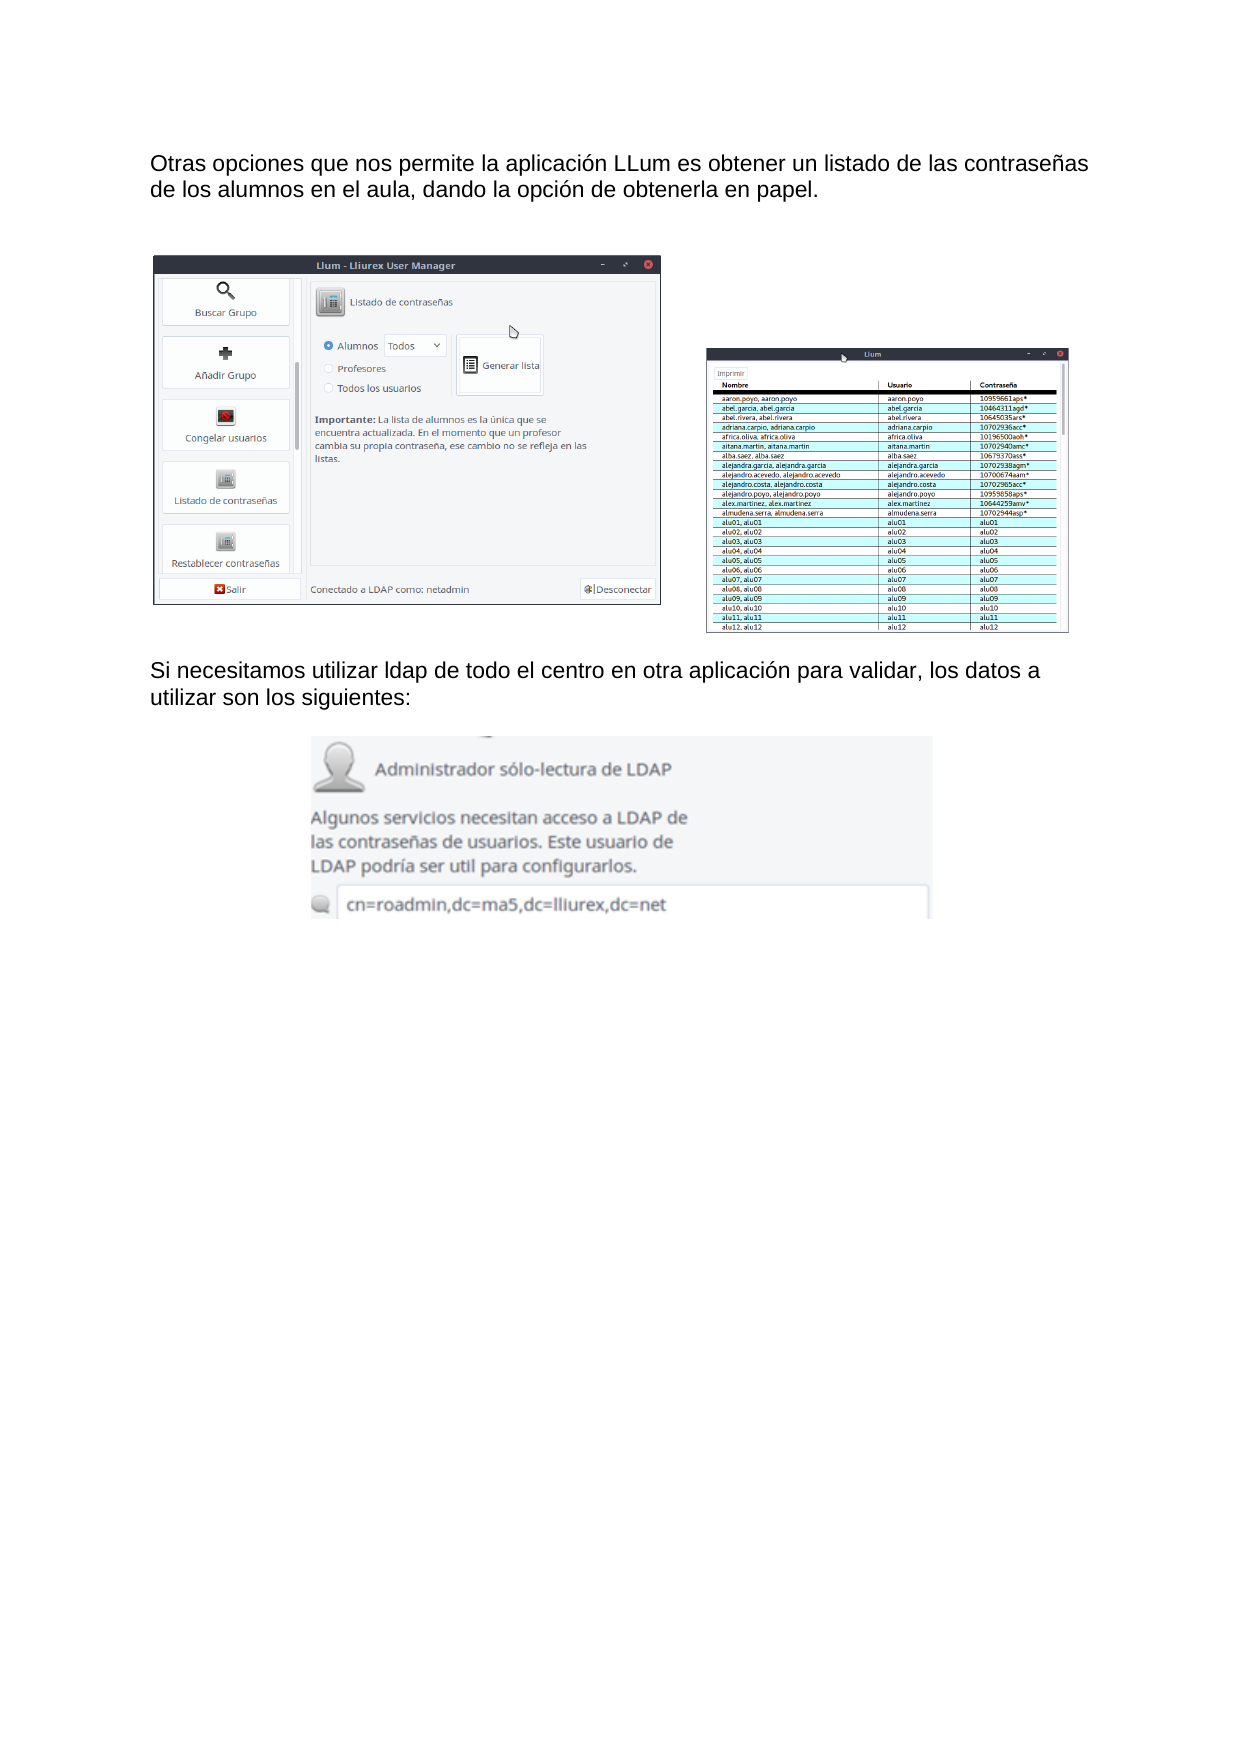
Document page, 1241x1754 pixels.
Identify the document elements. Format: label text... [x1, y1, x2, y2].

picture [706, 348, 1069, 633]
text Otras opciones que nos permite la aplicación LLum es obtener un listado de las contraseñas de los alumnos en el aula, dando la opción de obtenerla en papel. [150, 150, 1090, 203]
text Si necesitamos utilizar ldap de todo el centro en otra aplicación para validar, los datos a utilizar son los siguientes: [150, 657, 1090, 710]
picture [310, 736, 933, 919]
picture [153, 255, 661, 605]
